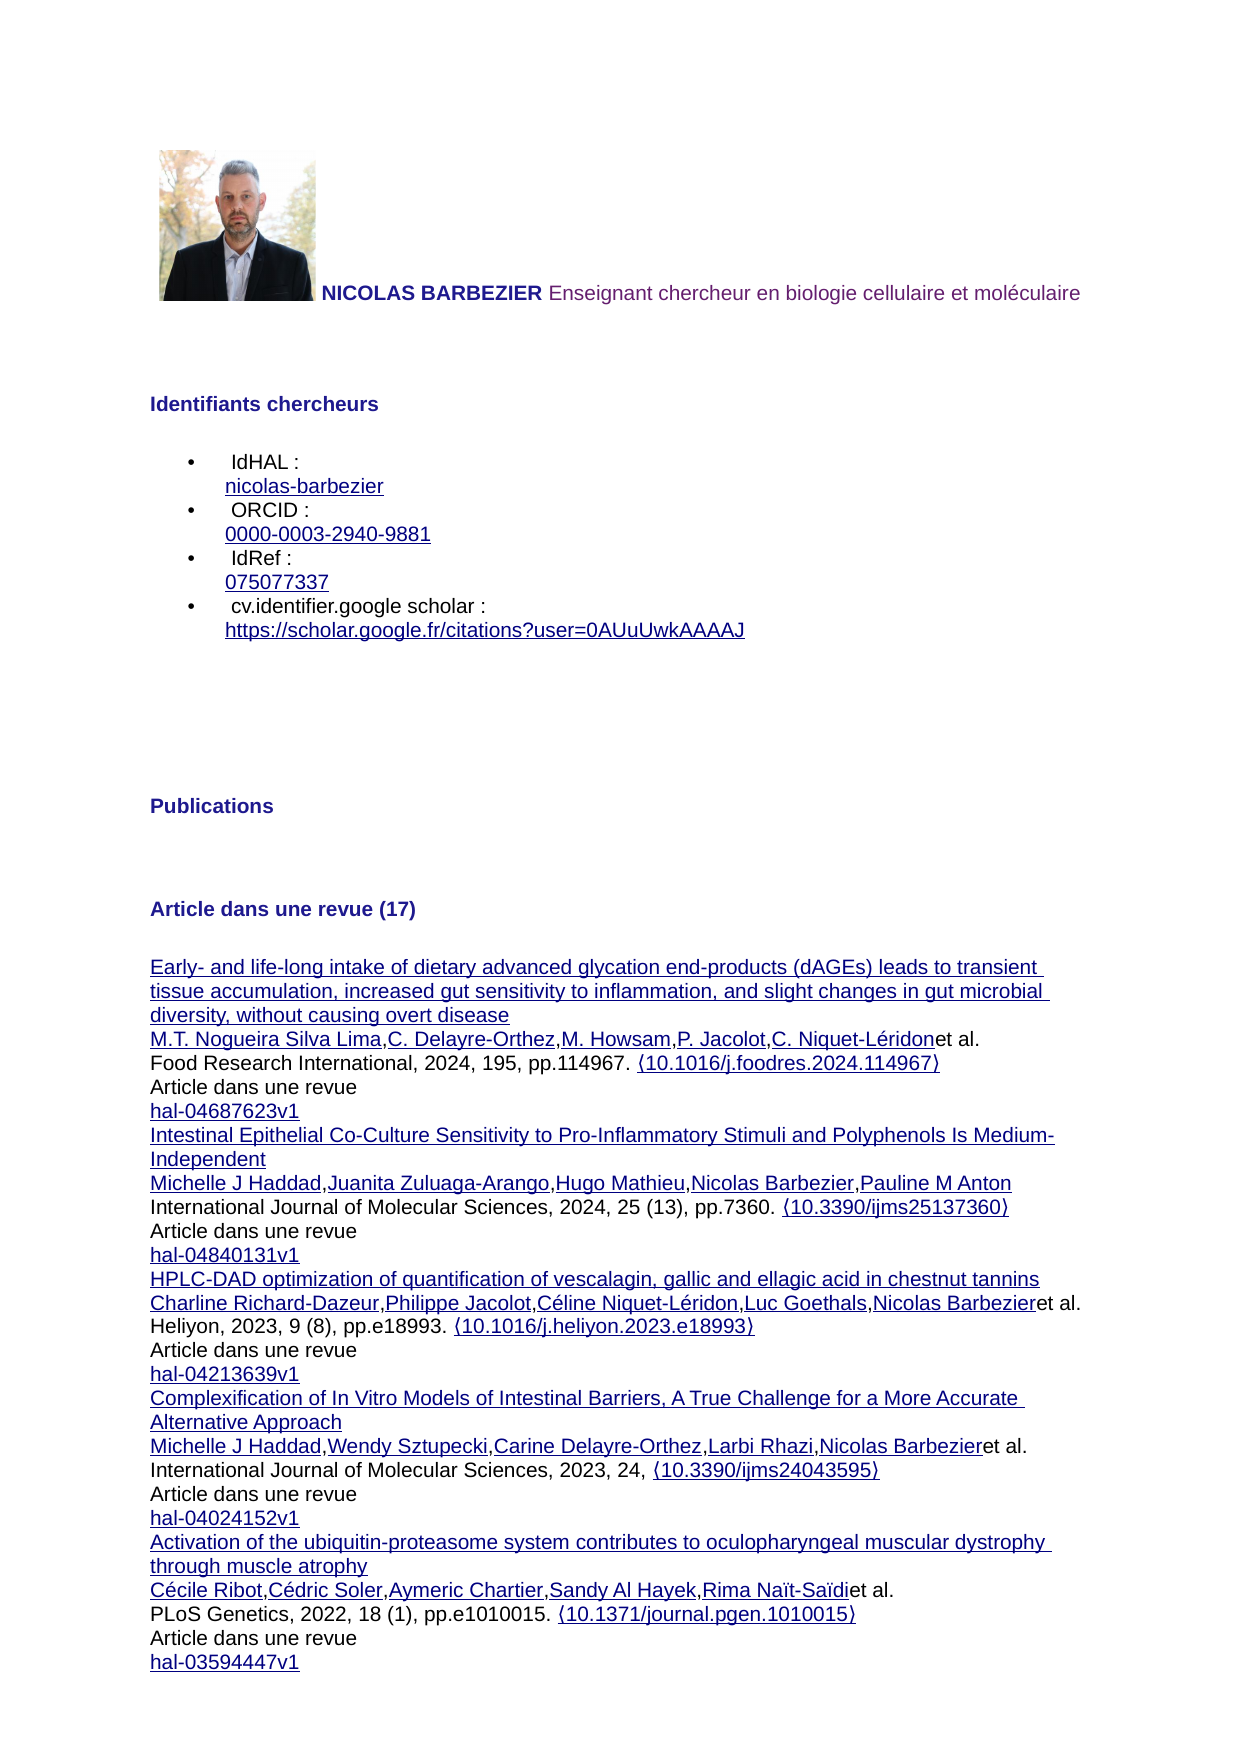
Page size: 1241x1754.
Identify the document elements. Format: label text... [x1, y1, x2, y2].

table_cell Activation of the ubiquitin-proteasome system contributes to oculopharyngeal muscular dystrophy through muscle atrophy Cécile Ribot,Cédric Soler,Aymeric Chartier,Sandy Al Hayek,Rima Naït-Saïdiet al. PLoS Genetics, 2022, 18 (1), pp.e1010015. ⟨10.1371/journal.pgen.1010015⟩ Article dans une revue hal-03594447v1 [150, 1530, 1090, 1674]
picture [159, 150, 316, 301]
list https://scholar.google.fr/citations?user=0AUuUwkAAAAJ [187, 617, 1090, 641]
table_cell Complexification of In Vitro Models of Intestinal Barriers, A True Challenge for a More Accurate Alternative Approach Michelle J Haddad,Wendy Sztupecki,Carine Delayre-Orthez,Larbi Rhazi,Nicolas Barbezieret al. International Journal of Molecular Sciences, 2023, 24, ⟨10.3390/ijms24043595⟩ Article dans une revue hal-04024152v1 [150, 1386, 1090, 1530]
subtitle Publications [150, 793, 1090, 817]
list 075077337 [187, 569, 1090, 593]
list ORCID : [187, 498, 1090, 522]
subtitle Identifiants chercheurs [150, 391, 1090, 415]
subtitle Article dans une revue (17) [150, 897, 1090, 921]
table_cell Intestinal Epithelial Co-Culture Sensitivity to Pro-Inflammatory Stimuli and Polyphenols Is Medium-Independent Michelle J Haddad,Juanita Zuluaga-Arango,Hugo Mathieu,Nicolas Barbezier,Pauline M Anton International Journal of Molecular Sciences, 2024, 25 (13), pp.7360. ⟨10.3390/ijms25137360⟩ Article dans une revue hal-04840131v1 [150, 1123, 1090, 1266]
list IdRef : [187, 546, 1090, 569]
subtitle NICOLAS BARBEZIER Enseignant chercheur en biologie cellulaire et moléculaire [150, 150, 1090, 305]
list cv.identifier.google scholar : [187, 593, 1090, 617]
table_cell HPLC-DAD optimization of quantification of vescalagin, gallic and ellagic acid in chestnut tannins Charline Richard-Dazeur,Philippe Jacolot,Céline Niquet-Léridon,Luc Goethals,Nicolas Barbezieret al. Heliyon, 2023, 9 (8), pp.e18993. ⟨10.1016/j.heliyon.2023.e18993⟩ Article dans une revue hal-04213639v1 [150, 1266, 1090, 1386]
list nicolas-barbezier [187, 474, 1090, 498]
list IdHAL : [187, 450, 1090, 474]
table_header Early- and life-long intake of dietary advanced glycation end-products (dAGEs) leads to transient tissue accumulation, increased gut sensitivity to inflammation, and slight changes in gut microbial diversity, without causing overt disease M.T. Nogueira Silva Lima,C. Delayre-Orthez,M. Howsam,P. Jacolot,C. Niquet-Léridonet al. Food Research International, 2024, 195, pp.114967. ⟨10.1016/j.foodres.2024.114967⟩ Article dans une revue hal-04687623v1 [150, 955, 1090, 1123]
list 0000-0003-2940-9881 [187, 522, 1090, 546]
